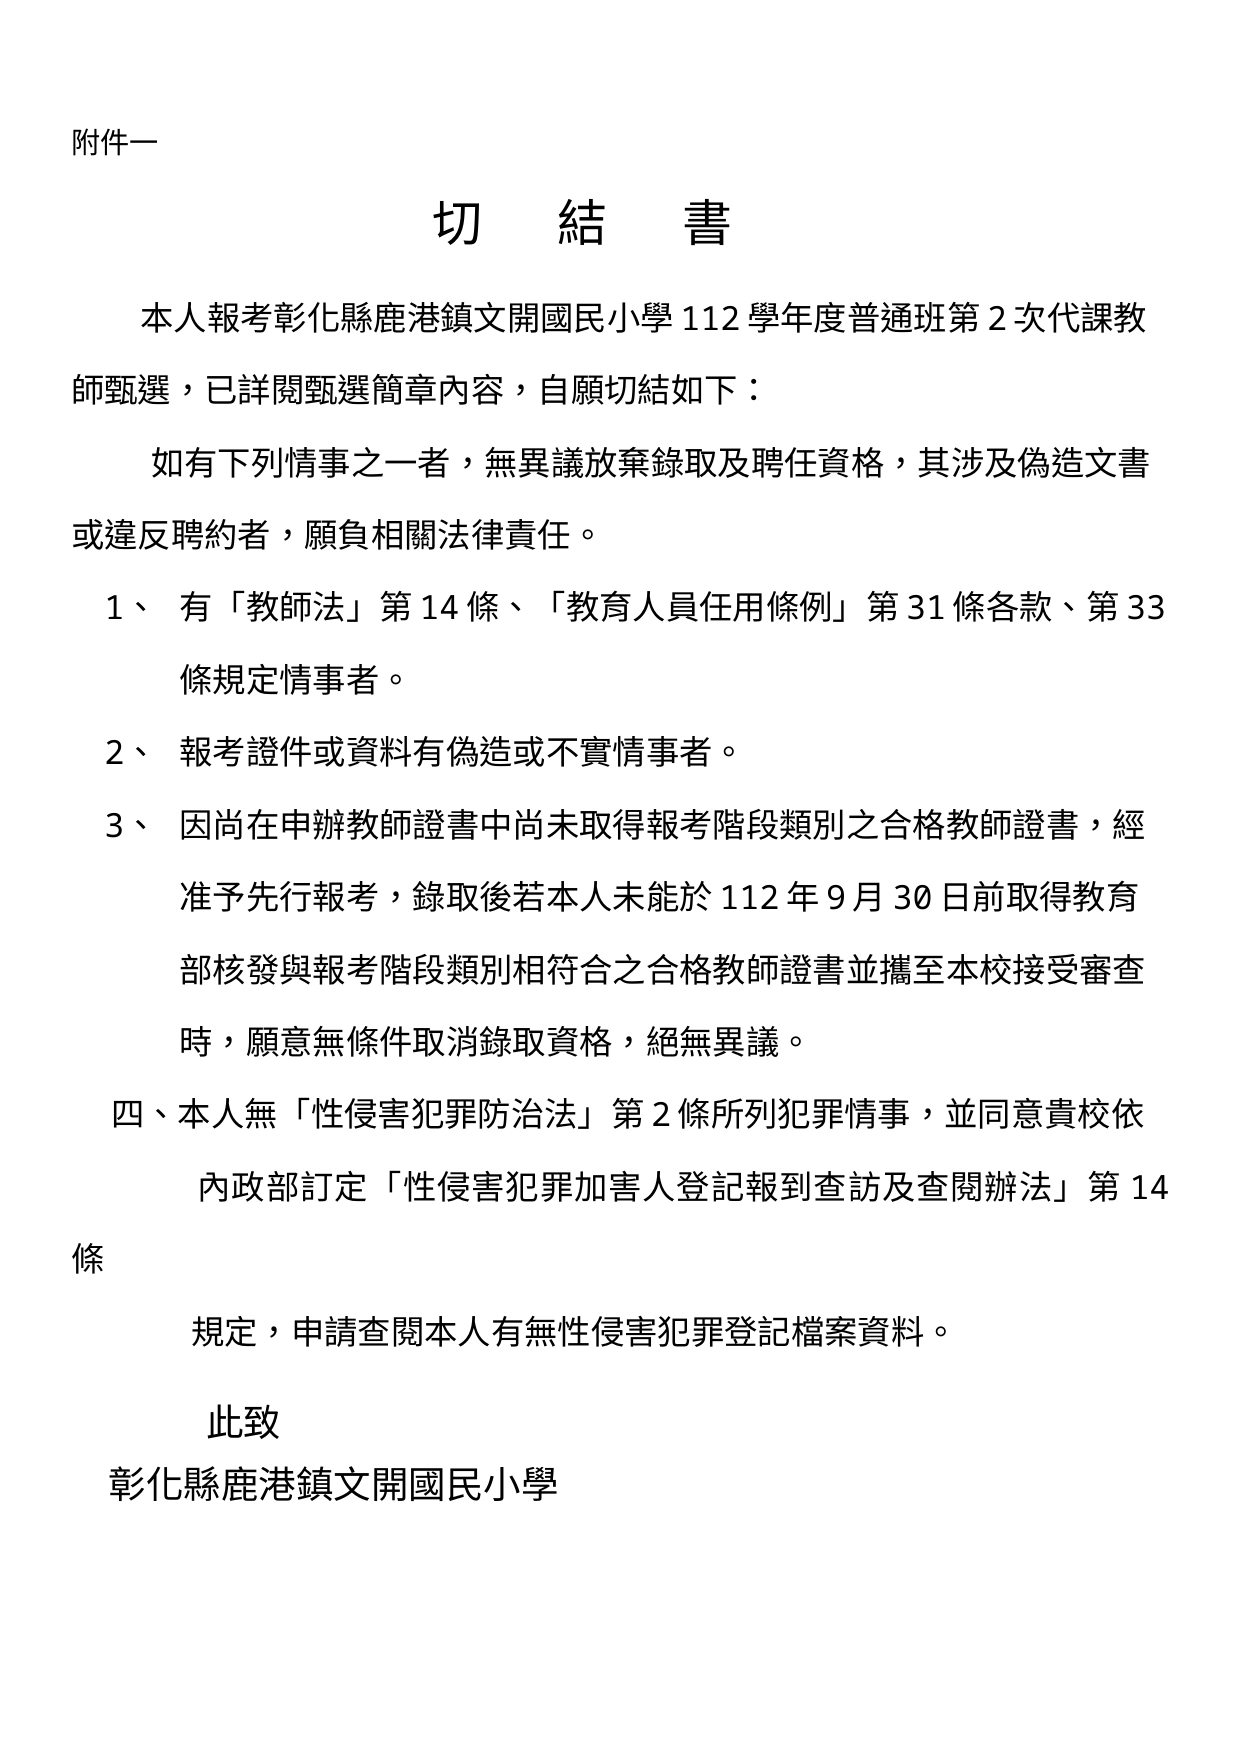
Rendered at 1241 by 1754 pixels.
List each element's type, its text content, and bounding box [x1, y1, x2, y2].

text 本人報考彰化縣鹿港鎮文開國民小學112學年度普通班第2次代課教師甄選，已詳閱甄選簡章內容，自願切結如下： [71, 292, 1169, 412]
list 報考證件或資料有偽造或不實情事者。 [104, 726, 1169, 774]
list 因尚在申辦教師證書中尚未取得報考階段類別之合格教師證書，經准予先行報考，錄取後若本人未能於112年9月30日前取得教育部核發與報考階段類別相符合之合格教師證書並攜至本校接受審查時，願意無條件取消錄取資格，絕無異議。 [104, 798, 1169, 1064]
text 附件一 [71, 119, 1169, 162]
text 切 結 書 [71, 183, 1169, 255]
list 有「教師法」第14條、「教育人員任用條例」第31條各款、第33條規定情事者。 [104, 581, 1169, 702]
text 規定，申請查閱本人有無性侵害犯罪登記檔案資料。 [71, 1306, 1169, 1354]
text 彰化縣鹿港鎮文開國民小學 [71, 1441, 1169, 1503]
text 四、本人無「性侵害犯罪防治法」第2條所列犯罪情事，並同意貴校依 [71, 1088, 1169, 1137]
text 內政部訂定「性侵害犯罪加害人登記報到查訪及查閱辦法」第14 條 [71, 1161, 1169, 1281]
text 如有下列情事之一者，無異議放棄錄取及聘任資格，其涉及偽造文書或違反聘約者，願負相關法律責任。 [71, 436, 1169, 557]
text 此致 [71, 1378, 1169, 1441]
